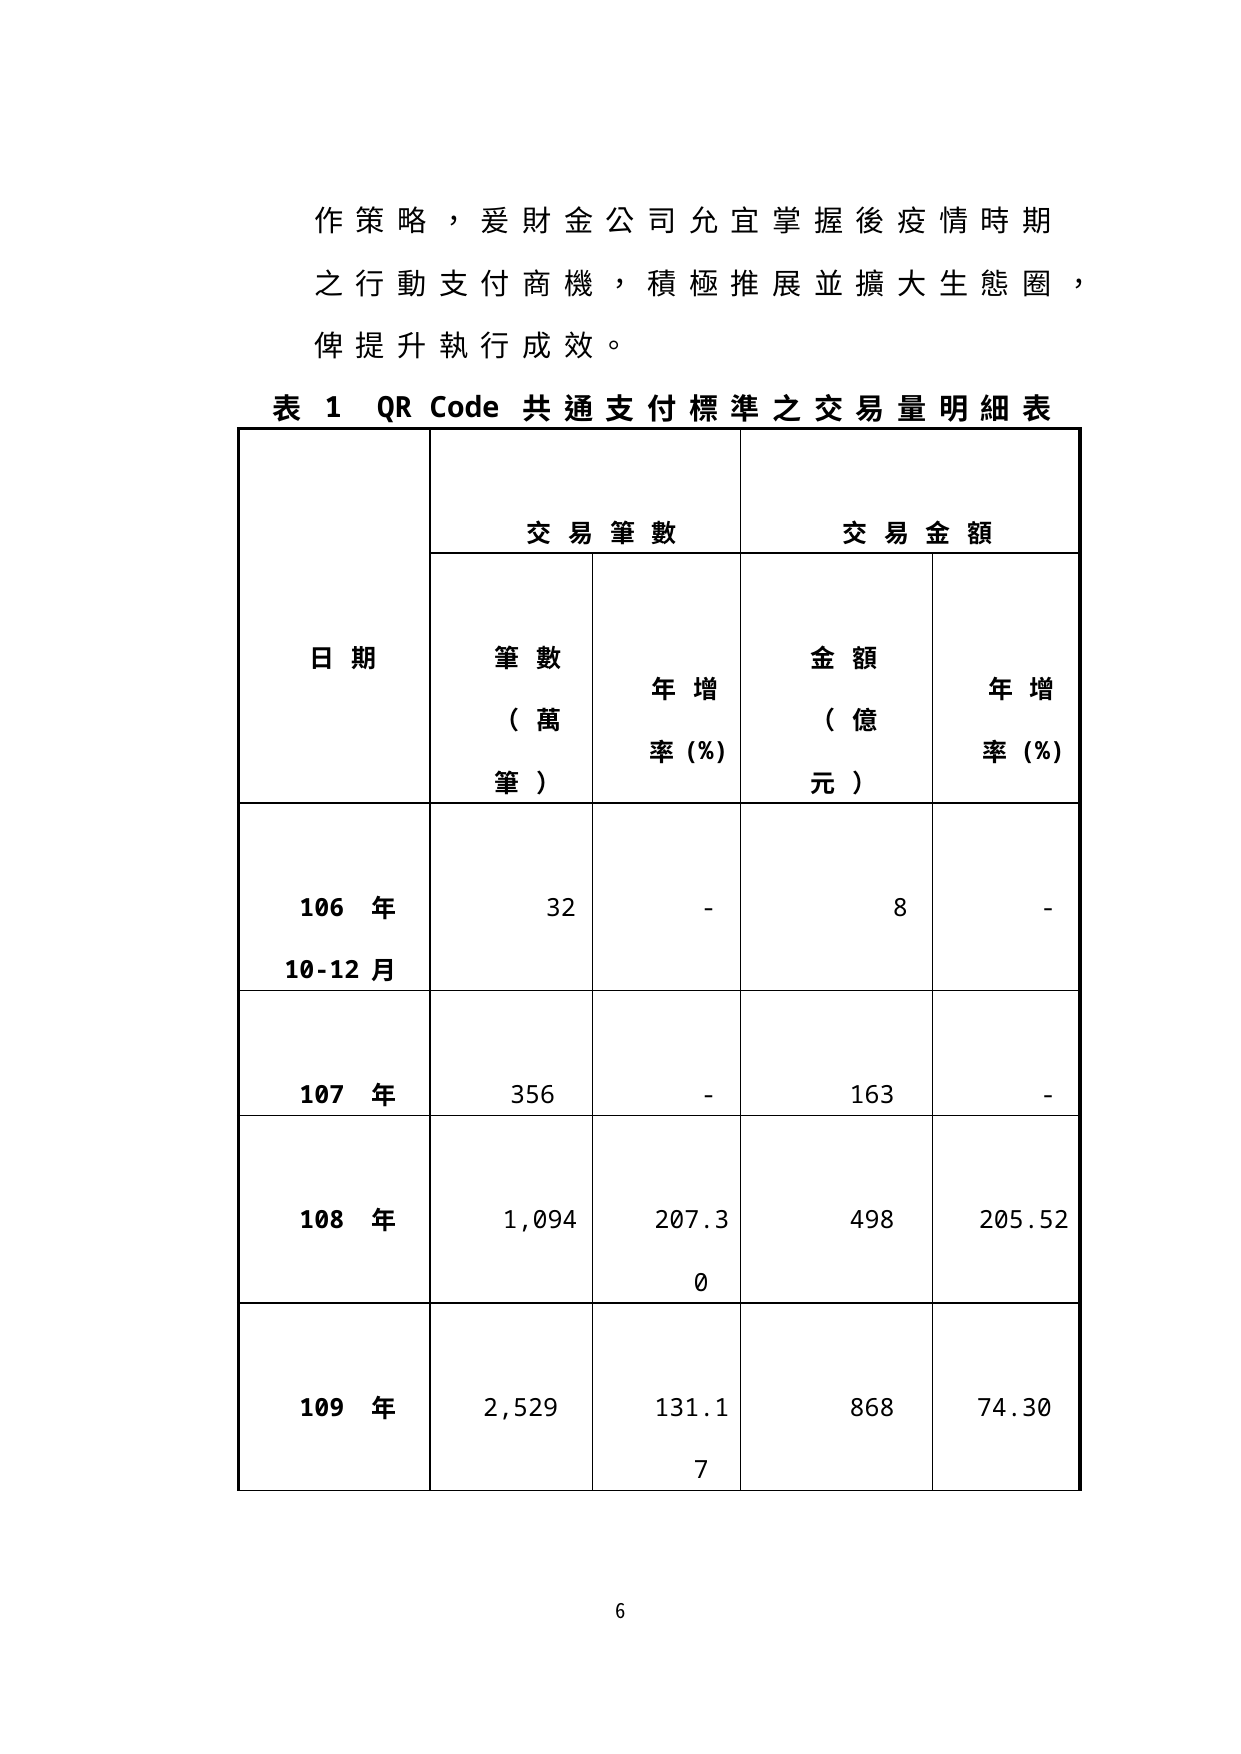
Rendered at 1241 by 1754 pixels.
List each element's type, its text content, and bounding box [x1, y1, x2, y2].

table_cell 年增率(%) [933, 554, 1078, 802]
table_cell 32 [431, 804, 592, 990]
table_cell 356 [431, 991, 592, 1115]
table_cell - [933, 991, 1078, 1115]
table_cell 年增率(%) [593, 554, 740, 802]
table_cell - [933, 804, 1078, 990]
table_cell 205.52 [933, 1116, 1078, 1302]
table_cell 108年 [240, 1116, 429, 1302]
table_cell 109年 [240, 1304, 429, 1490]
text 據央行提供之統計資料，QR Code共通支付標準自上線以來，交易筆數及金額逐年增長，交易筆數由106年10月至12月之32萬筆逐年增加至109年度之2,529萬筆，110年度截至8月底止已交易2,691萬筆；同期間交易金額則由8億元增加至868億元，110年度截至8月底止交易金額亦已達1,087億元。復據資策會MIC上開分析結果，2020年下半年行動支付成為消費者支付工具首選之情形反映出當環境限制降低，消費者對行動支付之青睞度仍有持續成長潛力，而隨電子支付新法通過，加以疫情持續加速消費者對非接觸式工具之依賴，預期2021年行動支付市場將更活絡，未來業者競爭關鍵在於增加更多場景與合作策略，爰財金公司允宜掌握後疫情時期之行動支付商機，積極推展並擴大生態圈，俾提升執行成效。 [271, 177, 1058, 365]
table_cell 107年 [240, 991, 429, 1115]
table_cell 1,094 [431, 1116, 592, 1302]
table_cell 金額（億元） [741, 554, 932, 802]
table_header 交易筆數 [431, 430, 740, 552]
table_cell 131.17 [593, 1304, 740, 1490]
text 表1 QR Code共通支付標準之交易量明細表 [227, 365, 1072, 427]
table_cell 868 [741, 1304, 932, 1490]
table_cell - [593, 804, 740, 990]
table_cell 106年10-12月 [240, 804, 429, 990]
table_cell 498 [741, 1116, 932, 1302]
table_cell 8 [741, 804, 932, 990]
table_cell 2,529 [431, 1304, 592, 1490]
table_cell 筆數（萬筆） [431, 554, 592, 802]
table_header 日期 [240, 430, 429, 802]
table_cell 207.30 [593, 1116, 740, 1302]
table_cell 163 [741, 991, 932, 1115]
table_header 交易金額 [741, 430, 1078, 552]
table_cell - [593, 991, 740, 1115]
table_cell 74.30 [933, 1304, 1078, 1490]
